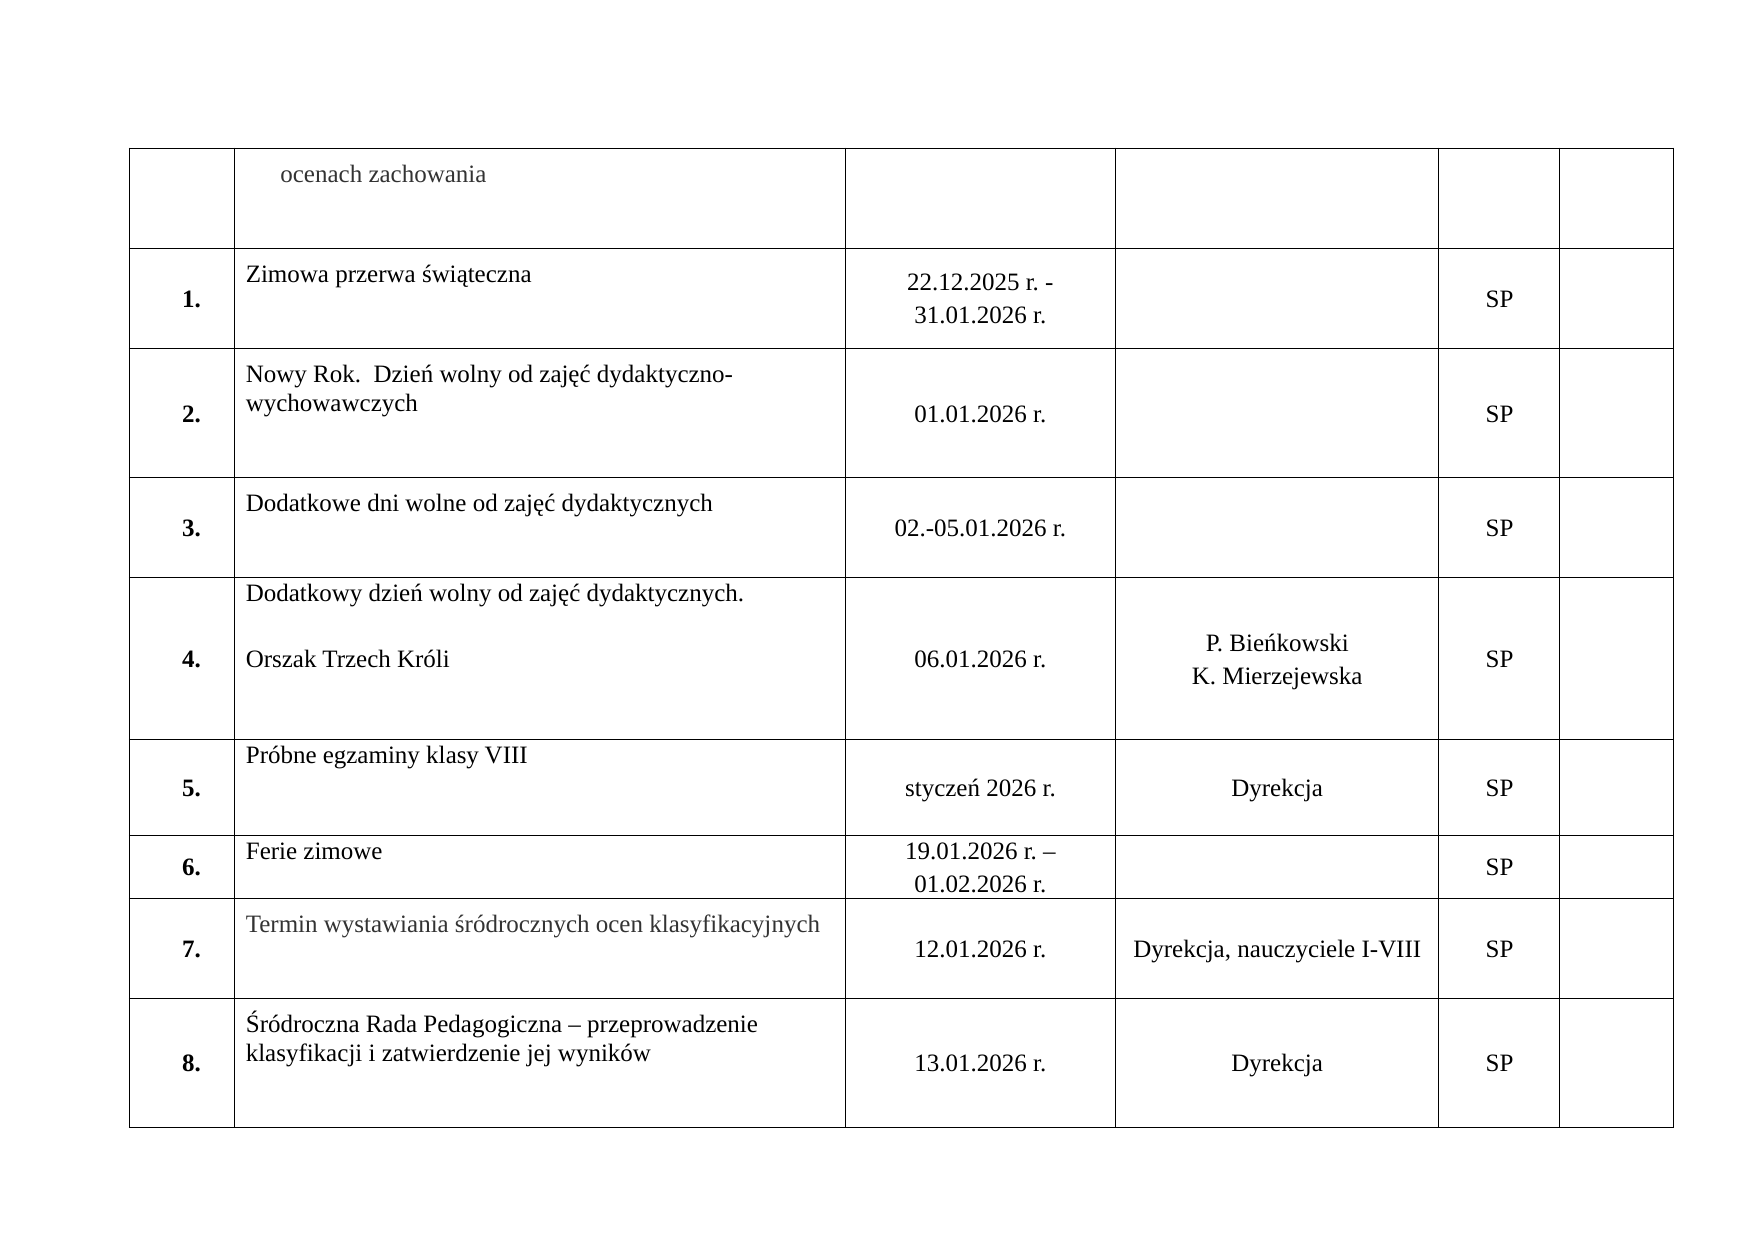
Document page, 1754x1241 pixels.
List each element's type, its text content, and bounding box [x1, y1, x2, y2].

table_cell Dyrekcja [1116, 999, 1438, 1127]
table_cell [1560, 478, 1673, 577]
table_cell [1560, 836, 1673, 898]
table_cell Nowy Rok. Dzień wolny od zajęć dydaktyczno-wychowawczych [235, 349, 845, 477]
table_cell [1560, 249, 1673, 348]
table_cell Śródroczna Rada Pedagogiczna – przeprowadzenie klasyfikacji i zatwierdzenie jej wyników [235, 999, 845, 1127]
table_cell Dodatkowy dzień wolny od zajęć dydaktycznych. Orszak Trzech Króli [235, 578, 845, 739]
table_cell ocenach zachowania [235, 149, 845, 248]
table_cell [1116, 149, 1438, 248]
table_cell Dyrekcja [1116, 740, 1438, 835]
table_cell SP [1439, 999, 1559, 1127]
table_cell P. Bieńkowski K. Mierzejewska [1116, 578, 1438, 739]
table_cell [130, 836, 234, 898]
table_cell Próbne egzaminy klasy VIII [235, 740, 845, 835]
table_cell [1116, 249, 1438, 348]
table_cell 19.01.2026 r. – 01.02.2026 r. [846, 836, 1115, 898]
table_cell 01.01.2026 r. [846, 349, 1115, 477]
table_cell [130, 478, 234, 577]
table_cell Dyrekcja, nauczyciele I-VIII [1116, 899, 1438, 998]
table_cell 06.01.2026 r. [846, 578, 1115, 739]
table_cell Zimowa przerwa świąteczna [235, 249, 845, 348]
table_cell Dodatkowe dni wolne od zajęć dydaktycznych [235, 478, 845, 577]
table_cell [846, 149, 1115, 248]
table_cell [1560, 149, 1673, 248]
table_cell SP [1439, 836, 1559, 898]
table_cell 13.01.2026 r. [846, 999, 1115, 1127]
table_cell 02.-05.01.2026 r. [846, 478, 1115, 577]
table_cell [1116, 478, 1438, 577]
table_cell [1560, 349, 1673, 477]
table_cell styczeń 2026 r. [846, 740, 1115, 835]
table_cell [1560, 740, 1673, 835]
table_cell SP [1439, 349, 1559, 477]
table_cell Ferie zimowe [235, 836, 845, 898]
table_cell SP [1439, 249, 1559, 348]
table_cell [130, 999, 234, 1127]
table_cell 22.12.2025 r. - 31.01.2026 r. [846, 249, 1115, 348]
table_cell [1560, 999, 1673, 1127]
table_cell [1116, 836, 1438, 898]
table_cell [1560, 899, 1673, 998]
table_cell [130, 349, 234, 477]
table_cell [130, 149, 234, 248]
table_cell 12.01.2026 r. [846, 899, 1115, 998]
table_cell SP [1439, 740, 1559, 835]
table_cell SP [1439, 899, 1559, 998]
table_cell [130, 578, 234, 739]
table_cell [1116, 349, 1438, 477]
table_cell [130, 740, 234, 835]
table_cell Termin wystawiania śródrocznych ocen klasyfikacyjnych [235, 899, 845, 998]
table_cell SP [1439, 578, 1559, 739]
table_cell [130, 249, 234, 348]
table_cell SP [1439, 478, 1559, 577]
table_cell [1439, 149, 1559, 248]
table_cell [130, 899, 234, 998]
table_cell [1560, 578, 1673, 739]
